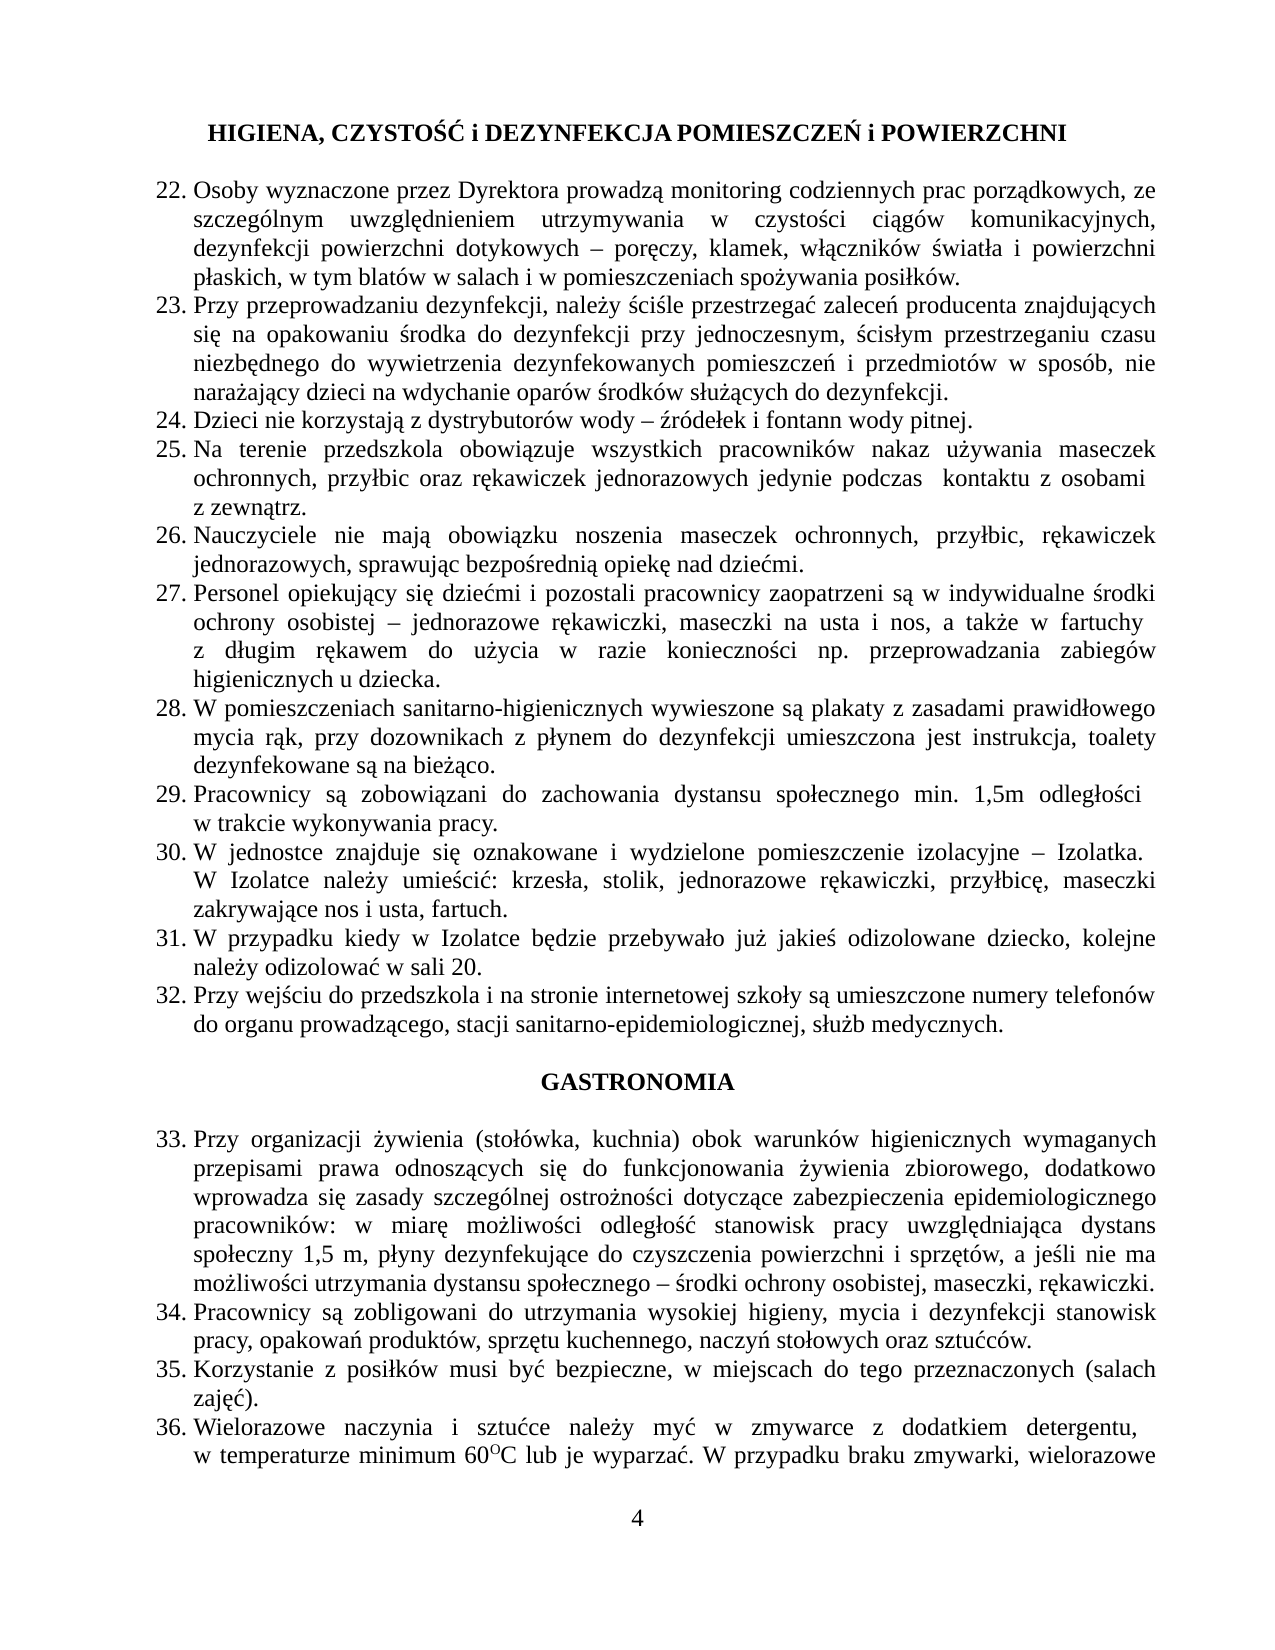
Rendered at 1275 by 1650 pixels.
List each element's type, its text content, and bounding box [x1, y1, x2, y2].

list Pracownicy są zobowiązani do zachowania dystansu społecznego min. 1,5m odległości w trakcie wykonywania pracy. [156, 779, 1157, 837]
list Nauczyciele nie mają obowiązku noszenia maseczek ochronnych, przyłbic, rękawiczek jednorazowych, sprawując bezpośrednią opiekę nad dziećmi. [156, 521, 1157, 578]
list Korzystanie z posiłków musi być bezpieczne, w miejscach do tego przeznaczonych (salach zajęć). [156, 1354, 1157, 1412]
list Osoby wyznaczone przez Dyrektora prowadzą monitoring codziennych prac porządkowych, ze szczególnym uwzględnieniem utrzymywania w czystości ciągów komunikacyjnych, dezynfekcji powierzchni dotykowych – poręczy, klamek, włączników światła i powierzchni płaskich, w tym blatów w salach i w pomieszczeniach spożywania posiłków. [156, 176, 1157, 291]
list Personel opiekujący się dziećmi i pozostali pracownicy zaopatrzeni są w indywidualne środki ochrony osobistej – jednorazowe rękawiczki, maseczki na usta i nos, a także w fartuchy z długim rękawem do użycia w razie konieczności np. przeprowadzania zabiegów higienicznych u dziecka. [156, 578, 1157, 693]
list Na terenie przedszkola obowiązuje wszystkich pracowników nakaz używania maseczek ochronnych, przyłbic oraz rękawiczek jednorazowych jedynie podczas kontaktu z osobami z zewnątrz. [156, 434, 1157, 521]
list Dzieci nie korzystają z dystrybutorów wody – źródełek i fontann wody pitnej. [156, 406, 1157, 434]
list Przy organizacji żywienia (stołówka, kuchnia) obok warunków higienicznych wymaganych przepisami prawa odnoszących się do funkcjonowania żywienia zbiorowego, dodatkowo wprowadza się zasady szczególnej ostrożności dotyczące zabezpieczenia epidemiologicznego pracowników: w miarę możliwości odległość stanowisk pracy uwzględniająca dystans społeczny 1,5 m, płyny dezynfekujące do czyszczenia powierzchni i sprzętów, a jeśli nie ma możliwości utrzymania dystansu społecznego – środki ochrony osobistej, maseczki, rękawiczki. [156, 1124, 1157, 1297]
list W jednostce znajduje się oznakowane i wydzielone pomieszczenie izolacyjne – Izolatka. W Izolatce należy umieścić: krzesła, stolik, jednorazowe rękawiczki, przyłbicę, maseczki zakrywające nos i usta, fartuch. [156, 837, 1157, 923]
text HIGIENA, CZYSTOŚĆ i DEZYNFEKCJA POMIESZCZEŃ i POWIERZCHNI [118, 118, 1157, 147]
list Przy przeprowadzaniu dezynfekcji, należy ściśle przestrzegać zaleceń producenta znajdujących się na opakowaniu środka do dezynfekcji przy jednoczesnym, ścisłym przestrzeganiu czasu niezbędnego do wywietrzenia dezynfekowanych pomieszczeń i przedmiotów w sposób, nie narażający dzieci na wdychanie oparów środków służących do dezynfekcji. [156, 291, 1157, 406]
list W pomieszczeniach sanitarno-higienicznych wywieszone są plakaty z zasadami prawidłowego mycia rąk, przy dozownikach z płynem do dezynfekcji umieszczona jest instrukcja, toalety dezynfekowane są na bieżąco. [156, 693, 1157, 779]
list Pracownicy są zobligowani do utrzymania wysokiej higieny, mycia i dezynfekcji stanowisk pracy, opakowań produktów, sprzętu kuchennego, naczyń stołowych oraz sztućców. [156, 1297, 1157, 1354]
list Przy wejściu do przedszkola i na stronie internetowej szkoły są umieszczone numery telefonów do organu prowadzącego, stacji sanitarno-epidemiologicznej, służb medycznych. [156, 981, 1157, 1038]
text GASTRONOMIA [118, 1067, 1157, 1096]
list Wielorazowe naczynia i sztućce należy myć w zmywarce z dodatkiem detergentu, w temperaturze minimum 60OC lub je wyparzać. W przypadku braku zmywarki, wielorazowe [156, 1412, 1157, 1469]
list W przypadku kiedy w Izolatce będzie przebywało już jakieś odizolowane dziecko, kolejne należy odizolować w sali 20. [156, 923, 1157, 981]
